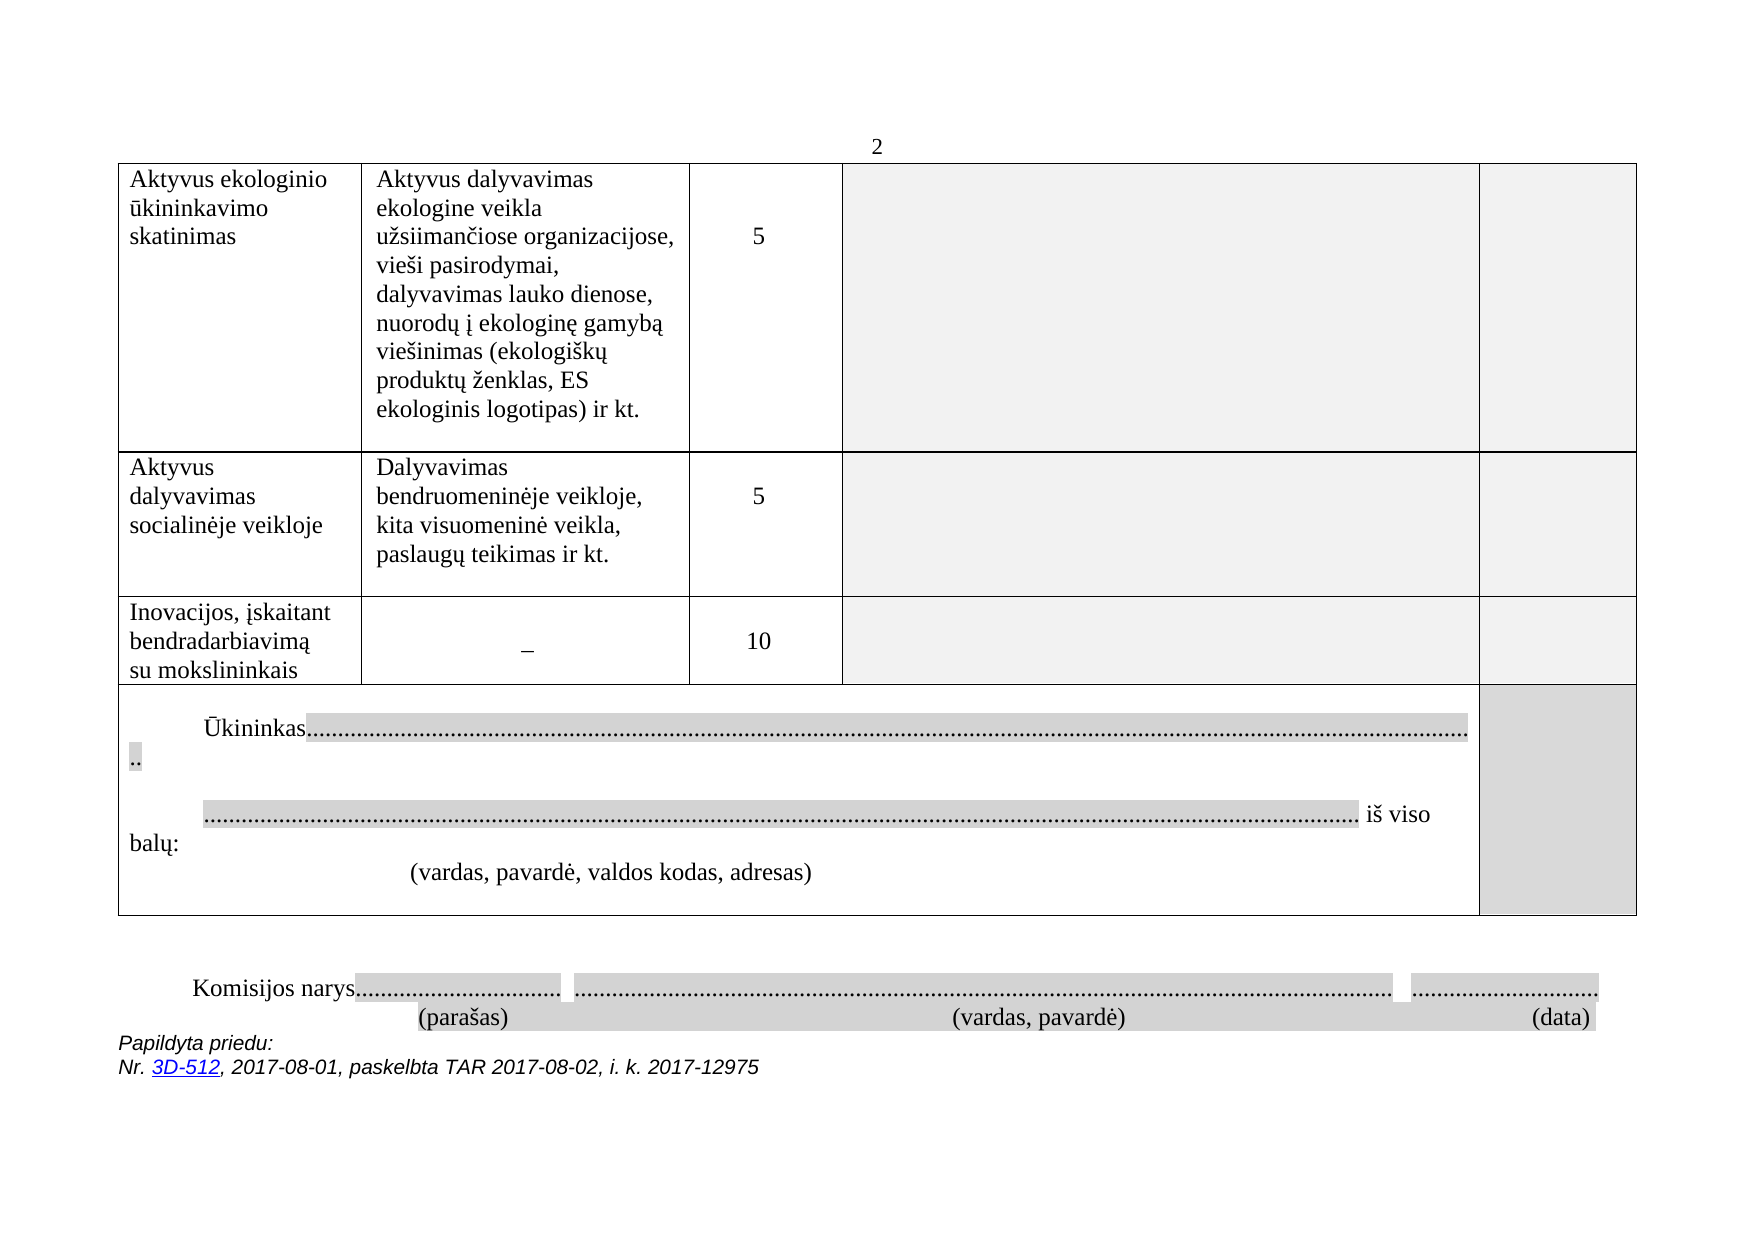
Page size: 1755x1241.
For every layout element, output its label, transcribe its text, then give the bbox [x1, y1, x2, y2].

table_cell Dalyvavimas bendruomeninėje veikloje, kita visuomeninė veikla, paslaugų teikimas ir kt. [362, 453, 689, 596]
table_cell 5 [690, 453, 842, 596]
table_cell [1480, 597, 1636, 683]
table_cell Inovacijos, įskaitant bendradarbiavimą su mokslininkais [119, 597, 361, 683]
table_cell Ūkininkas............................................................................................................................................................................................ ......................................................................................................................................................................................... iš viso balų: (vardas, pavardė, valdos kodas, adresas) [119, 685, 1479, 914]
text Nr. 3D-512, 2017-08-01, paskelbta TAR 2017-08-02, i. k. 2017-12975 [118, 1054, 1636, 1078]
table_cell _ [362, 597, 689, 683]
text (parašas) (vardas, pavardė) (data) [343, 1002, 1639, 1031]
table_cell [843, 453, 1479, 596]
table_cell [1480, 685, 1636, 914]
text Komisijos narys................................. ................................................................................................................................... .............................. [118, 973, 1639, 1002]
text Papildyta priedu: [118, 1031, 1636, 1054]
table_cell [843, 164, 1479, 451]
table_cell Aktyvus dalyvavimas socialinėje veikloje [119, 453, 361, 596]
table_cell [843, 597, 1479, 683]
table_cell 5 [690, 164, 842, 451]
table_cell [1480, 164, 1636, 451]
table_cell [1480, 453, 1636, 596]
table_cell 10 [690, 597, 842, 683]
table_cell Aktyvus dalyvavimas ekologine veikla užsiimančiose organizacijose, vieši pasirodymai, dalyvavimas lauko dienose, nuorodų į ekologinę gamybą viešinimas (ekologiškų produktų ženklas, ES ekologinis logotipas) ir kt. [362, 164, 689, 451]
table_cell Aktyvus ekologinio ūkininkavimo skatinimas [119, 164, 361, 451]
